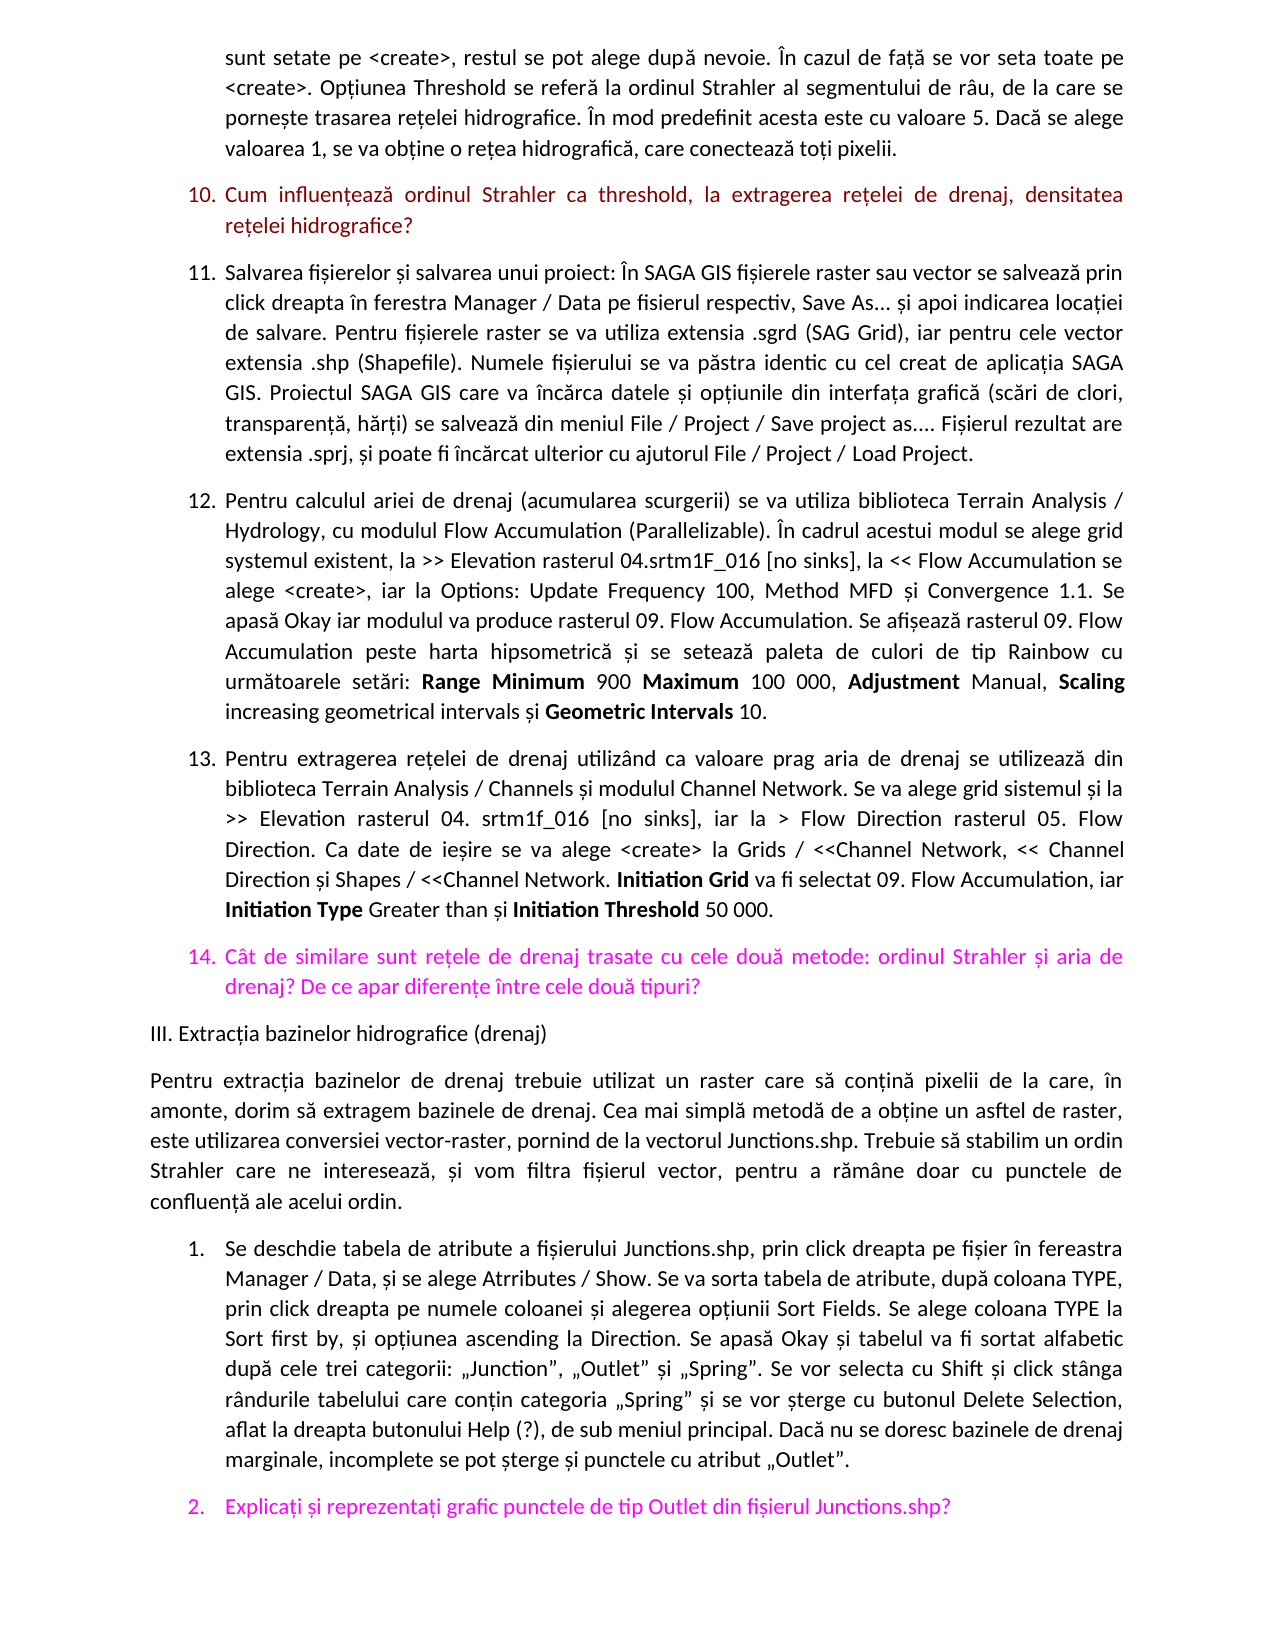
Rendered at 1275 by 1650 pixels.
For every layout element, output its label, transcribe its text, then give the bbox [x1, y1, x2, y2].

list Explicați și reprezentați grafic punctele de tip Outlet din fișierul Junctions.shp? [187, 1492, 1125, 1520]
text III. Extracția bazinelor hidrografice (drenaj) [150, 1019, 1125, 1047]
list Salvarea fișierelor și salvarea unui proiect: În SAGA GIS fișierele raster sau vector se salvează prin click dreapta în ferestra Manager / Data pe fisierul respectiv, Save As... și apoi indicarea locației de salvare. Pentru fișierele raster se va utiliza extensia .sgrd (SAG Grid), iar pentru cele vector extensia .shp (Shapefile). Numele fișierului se va păstra identic cu cel creat de aplicația SAGA GIS. Proiectul SAGA GIS care va încărca datele și opțiunile din interfața grafică (scări de clori, transparență, hărți) se salvează din meniul File / Project / Save project as.... Fișierul rezultat are extensia .sprj, și poate fi încărcat ulterior cu ajutorul File / Project / Load Project. [187, 258, 1125, 467]
list Se deschdie tabela de atribute a fișierului Junctions.shp, prin click dreapta pe fișier în fereastra Manager / Data, și se alege Atrributes / Show. Se va sorta tabela de atribute, după coloana TYPE, prin click dreapta pe numele coloanei și alegerea opțiunii Sort Fields. Se alege coloana TYPE la Sort first by, și opțiunea ascending la Direction. Se apasă Okay și tabelul va fi sortat alfabetic după cele trei categorii: „Junction”, „Outlet” și „Spring”. Se vor selecta cu Shift și click stânga rândurile tabelului care conțin categoria „Spring” și se vor șterge cu butonul Delete Selection, aflat la dreapta butonului Help (?), de sub meniul principal. Dacă nu se doresc bazinele de drenaj marginale, incomplete se pot șterge și punctele cu atribut „Outlet”. [187, 1234, 1125, 1473]
list Pentru extragerea rețelei de drenaj utilizând ca valoare prag aria de drenaj se utilizează din biblioteca Terrain Analysis / Channels și modulul Channel Network. Se va alege grid sistemul și la >> Elevation rasterul 04. srtm1f_016 [no sinks], iar la > Flow Direction rasterul 05. Flow Direction. Ca date de ieșire se va alege <create> la Grids / <<Channel Network, << Channel Direction și Shapes / <<Channel Network. Initiation Grid va fi selectat 09. Flow Accumulation, iar Initiation Type Greater than și Initiation Threshold 50 000. [187, 744, 1125, 923]
text Pentru extracția bazinelor de drenaj trebuie utilizat un raster care să conțină pixelii de la care, în amonte, dorim să extragem bazinele de drenaj. Cea mai simplă metodă de a obține un asftel de raster, este utilizarea conversiei vector-raster, pornind de la vectorul Junctions.shp. Trebuie să stabilim un ordin Strahler care ne interesează, și vom filtra fișierul vector, pentru a rămâne doar cu punctele de confluență ale acelui ordin. [150, 1066, 1125, 1215]
list Cât de similare sunt rețele de drenaj trasate cu cele două metode: ordinul Strahler și aria de drenaj? De ce apar diferențe între cele două tipuri? [187, 942, 1125, 1000]
list sunt setate pe <create>, restul se pot alege după nevoie. În cazul de față se vor seta toate pe <create>. Opțiunea Threshold se referă la ordinul Strahler al segmentului de râu, de la care se pornește trasarea rețelei hidrografice. În mod predefinit acesta este cu valoare 5. Dacă se alege valoarea 1, se va obține o rețea hidrografică, care conectează toți pixelii. [187, 43, 1125, 162]
list Pentru calculul ariei de drenaj (acumularea scurgerii) se va utiliza biblioteca Terrain Analysis / Hydrology, cu modulul Flow Accumulation (Parallelizable). În cadrul acestui modul se alege grid systemul existent, la >> Elevation rasterul 04.srtm1F_016 [no sinks], la << Flow Accumulation se alege <create>, iar la Options: Update Frequency 100, Method MFD și Convergence 1.1. Se apasă Okay iar modulul va produce rasterul 09. Flow Accumulation. Se afișează rasterul 09. Flow Accumulation peste harta hipsometrică și se setează paleta de culori de tip Rainbow cu următoarele setări: Range Minimum 900 Maximum 100 000, Adjustment Manual, Scaling increasing geometrical intervals și Geometric Intervals 10. [187, 486, 1125, 725]
list Cum influențează ordinul Strahler ca threshold, la extragerea rețelei de drenaj, densitatea rețelei hidrografice? [187, 181, 1125, 239]
